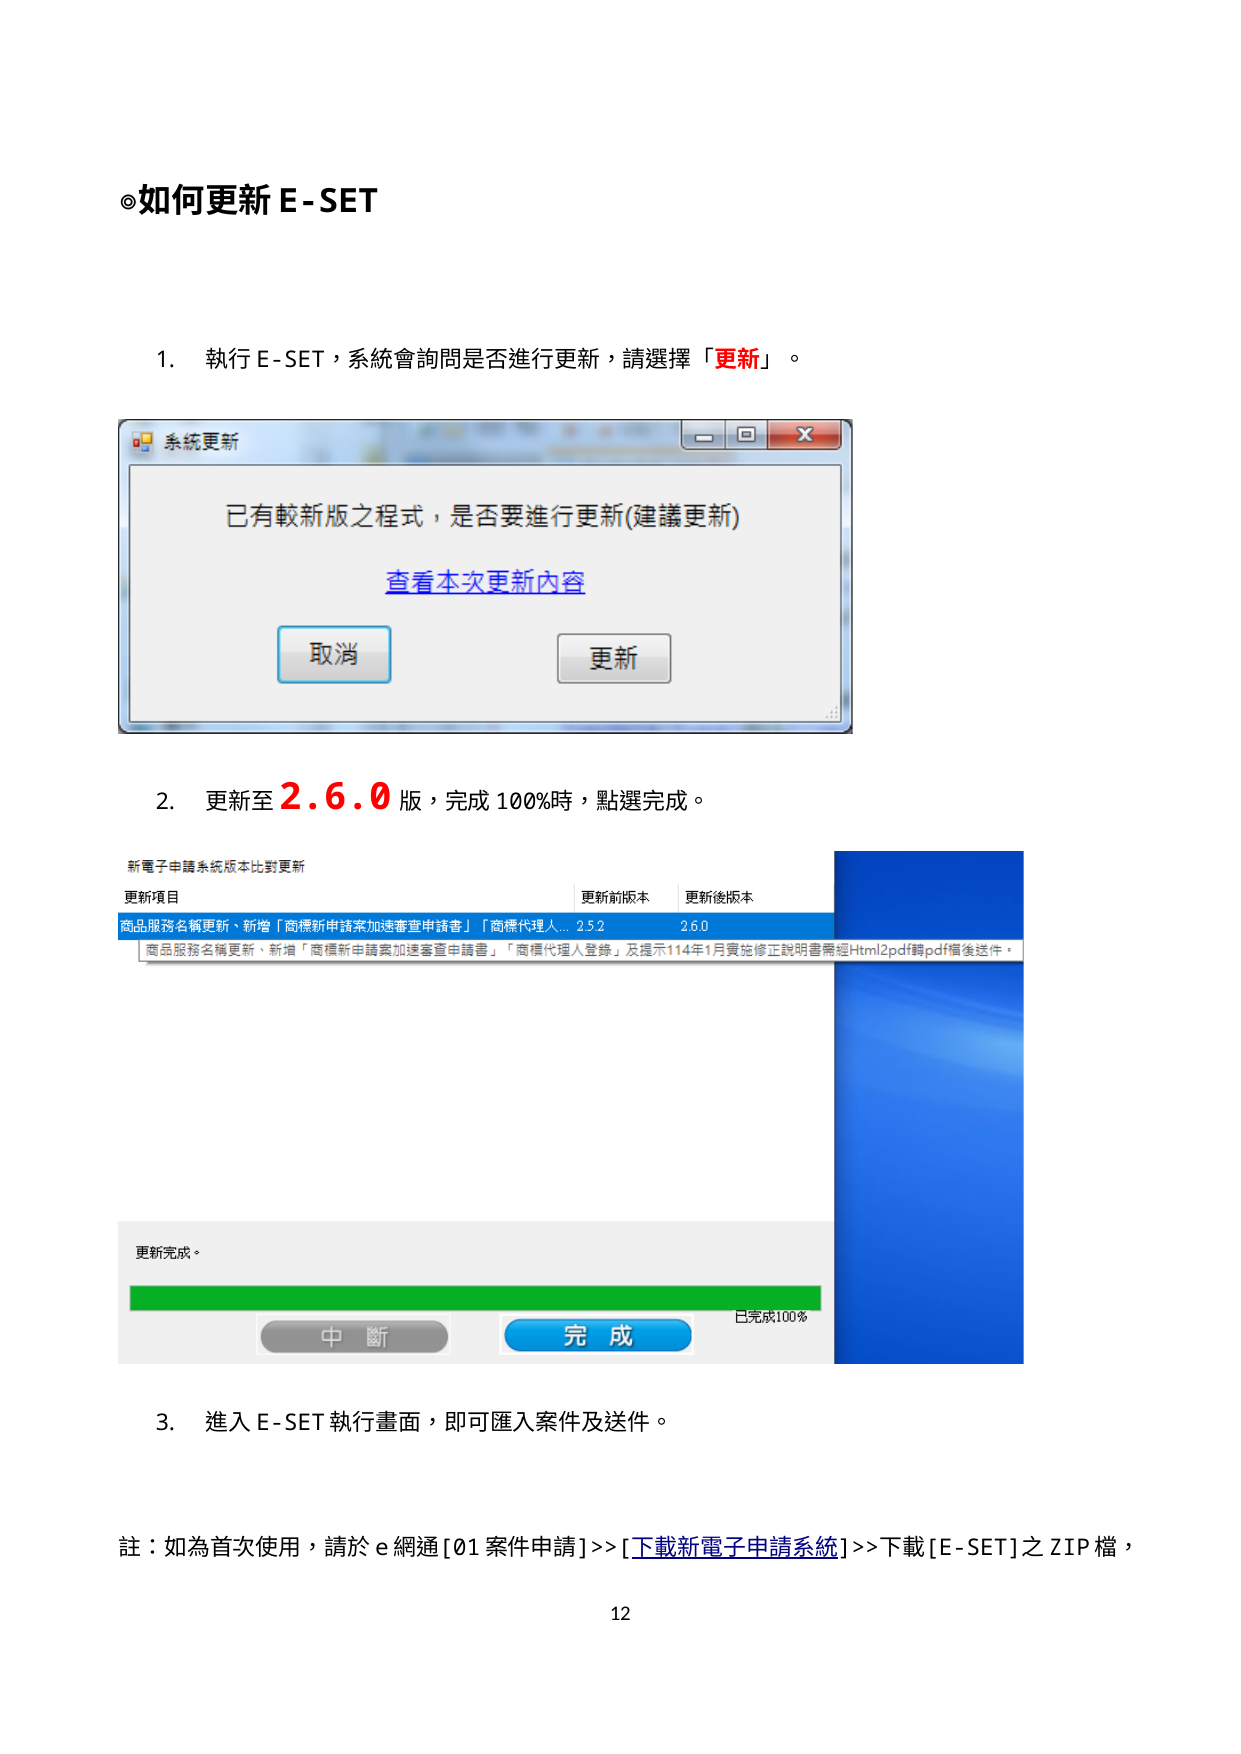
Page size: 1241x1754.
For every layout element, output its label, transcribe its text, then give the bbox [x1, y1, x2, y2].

text 註：如為首次使用，請於e網通[01案件申請]>>[下載新電子申請系統]>>下載[E-SET]之ZIP檔，將ZIP解除封鎖並解壓縮，執行資料夾內之E-SET.exe。 [118, 1503, 1122, 1566]
list 更新至2.6.0版，完成100%時，點選完成。 [156, 753, 1122, 816]
list 執行E-SET，系統會詢問是否進行更新，請選擇「更新」。 [156, 316, 1122, 378]
list 進入E-SET執行畫面，即可匯入案件及送件。 [156, 1378, 1122, 1441]
subtitle ◎如何更新E-SET [118, 157, 1122, 219]
